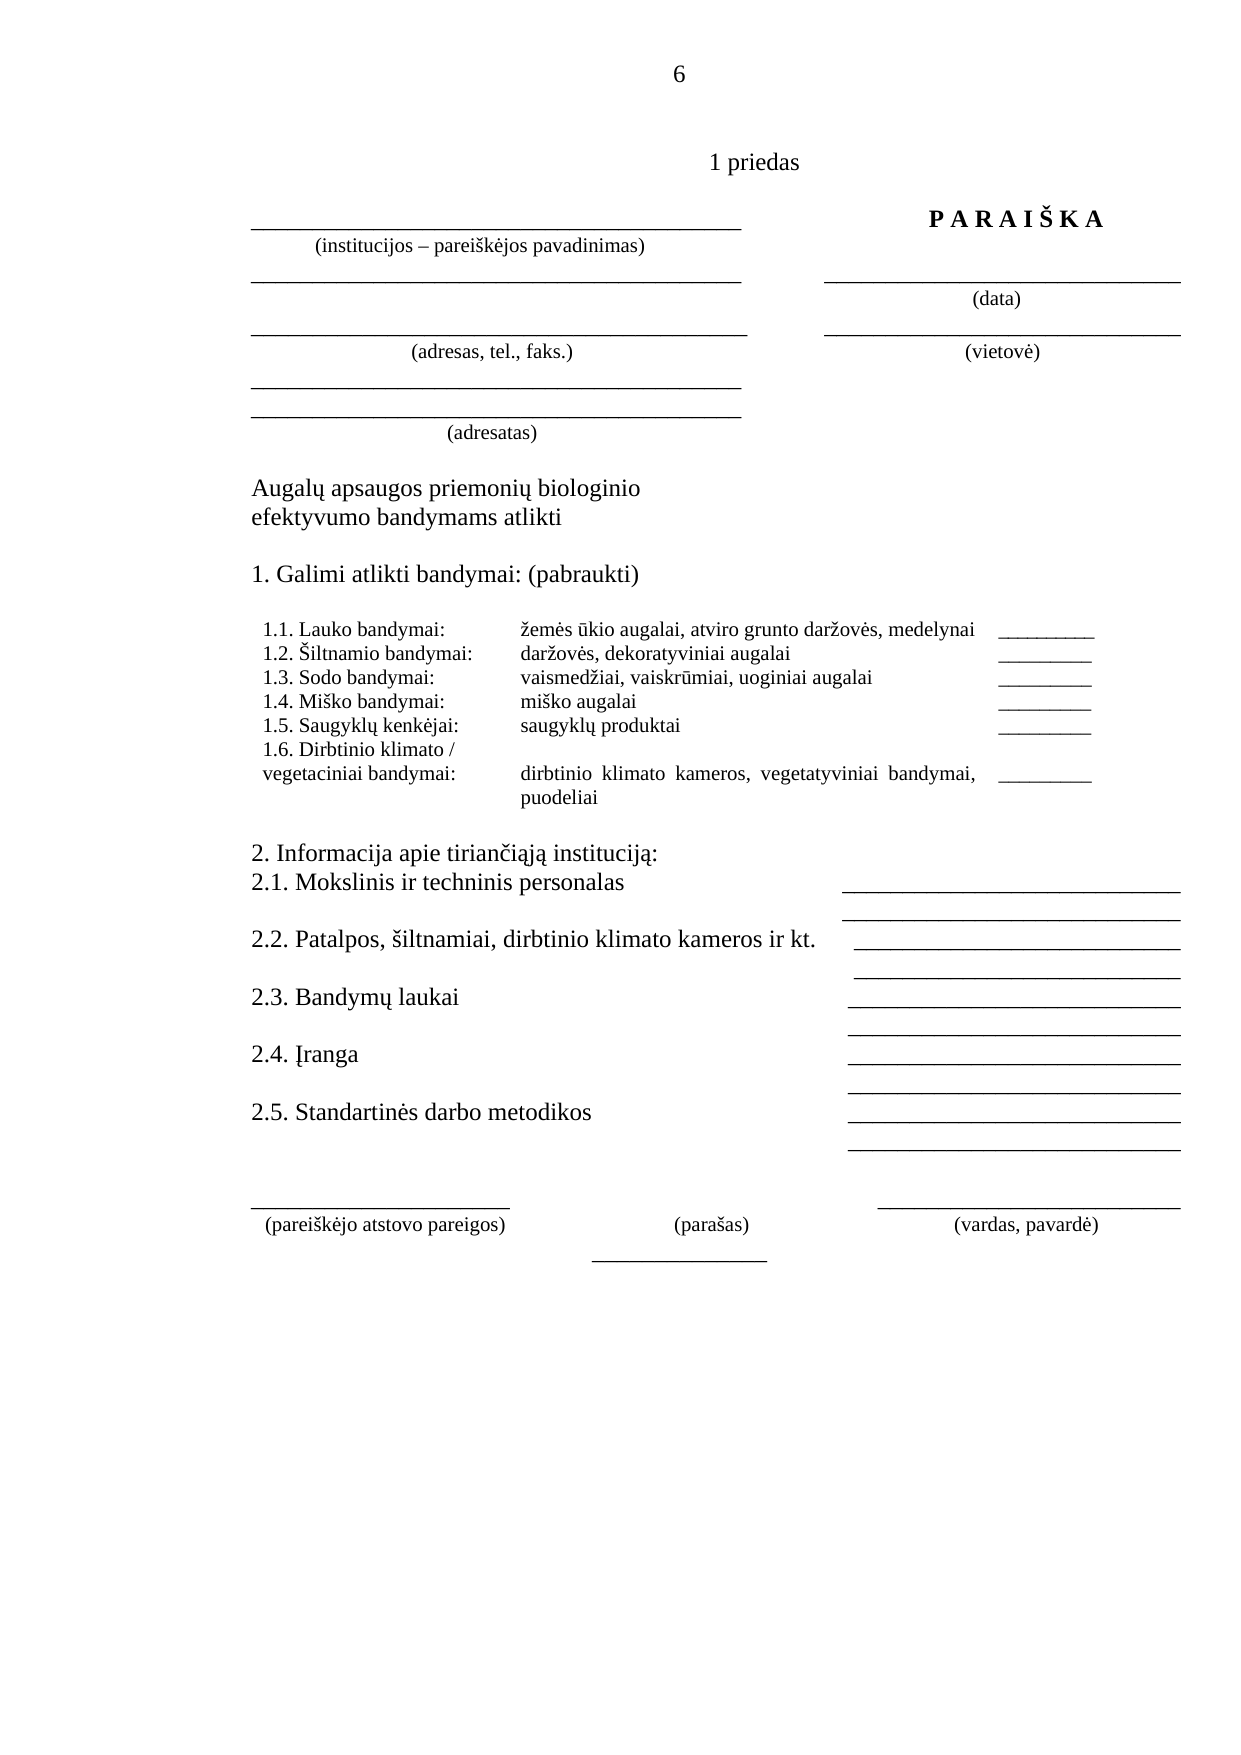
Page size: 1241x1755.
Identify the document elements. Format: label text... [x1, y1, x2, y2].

text 2.3. Bandymų laukai [177, 982, 1181, 1011]
table_cell [987, 665, 1181, 689]
text (institucijos – pareiškėjos pavadinimas) [177, 233, 1181, 257]
text ______________ [177, 1236, 1181, 1265]
table_cell [987, 713, 1181, 737]
text 2.2. Patalpos, šiltnamiai, dirbtinio klimato kameros ir kt. [177, 924, 1181, 953]
table_cell 1.2. Šiltnamio bandymai: [177, 641, 509, 665]
text 2.4. Įranga [177, 1039, 1181, 1068]
table_cell [987, 689, 1181, 713]
table_cell [987, 641, 1181, 665]
text (pareiškėjo atstovo pareigos) (parašas) (vardas, pavardė) [177, 1212, 1181, 1236]
table_cell dirbtinio klimato kameros, vegetatyviniai bandymai, puodeliai [509, 761, 987, 809]
table_cell 1.4. Miško bandymai: [177, 689, 509, 713]
text 1 priedas [177, 147, 1181, 176]
table_cell 1.6. Dirbtinio klimato / [177, 737, 509, 761]
text Augalų apsaugos priemonių biologinio [177, 473, 1181, 502]
table_cell [987, 737, 1181, 761]
text P A R A I Š K A [177, 204, 1181, 233]
table_header [987, 617, 1181, 641]
table_header žemės ūkio augalai, atviro grunto daržovės, medelynai [509, 617, 987, 641]
text 1. Galimi atlikti bandymai: (pabraukti) [177, 559, 1181, 588]
table_header 1.1. Lauko bandymai: [177, 617, 509, 641]
text 2.5. Standartinės darbo metodikos [177, 1097, 1181, 1126]
text (adresas, tel., faks.) (vietovė) [177, 339, 1181, 363]
table_cell saugyklų produktai [509, 713, 987, 737]
table_cell [987, 761, 1181, 809]
table_cell vegetaciniai bandymai: [177, 761, 509, 809]
table_cell 1.5. Saugyklų kenkėjai: [177, 713, 509, 737]
table_cell [509, 737, 987, 761]
text 2. Informacija apie tiriančiąją instituciją: [177, 838, 1181, 867]
table_cell daržovės, dekoratyviniai augalai [509, 641, 987, 665]
text efektyvumo bandymams atlikti [177, 502, 1181, 531]
table_cell vaismedžiai, vaiskrūmiai, uoginiai augalai [509, 665, 987, 689]
table_cell miško augalai [509, 689, 987, 713]
table_cell 1.3. Sodo bandymai: [177, 665, 509, 689]
text (adresatas) [177, 420, 1181, 444]
text (data) [177, 286, 1181, 310]
text 2.1. Mokslinis ir techninis personalas [177, 867, 1181, 896]
